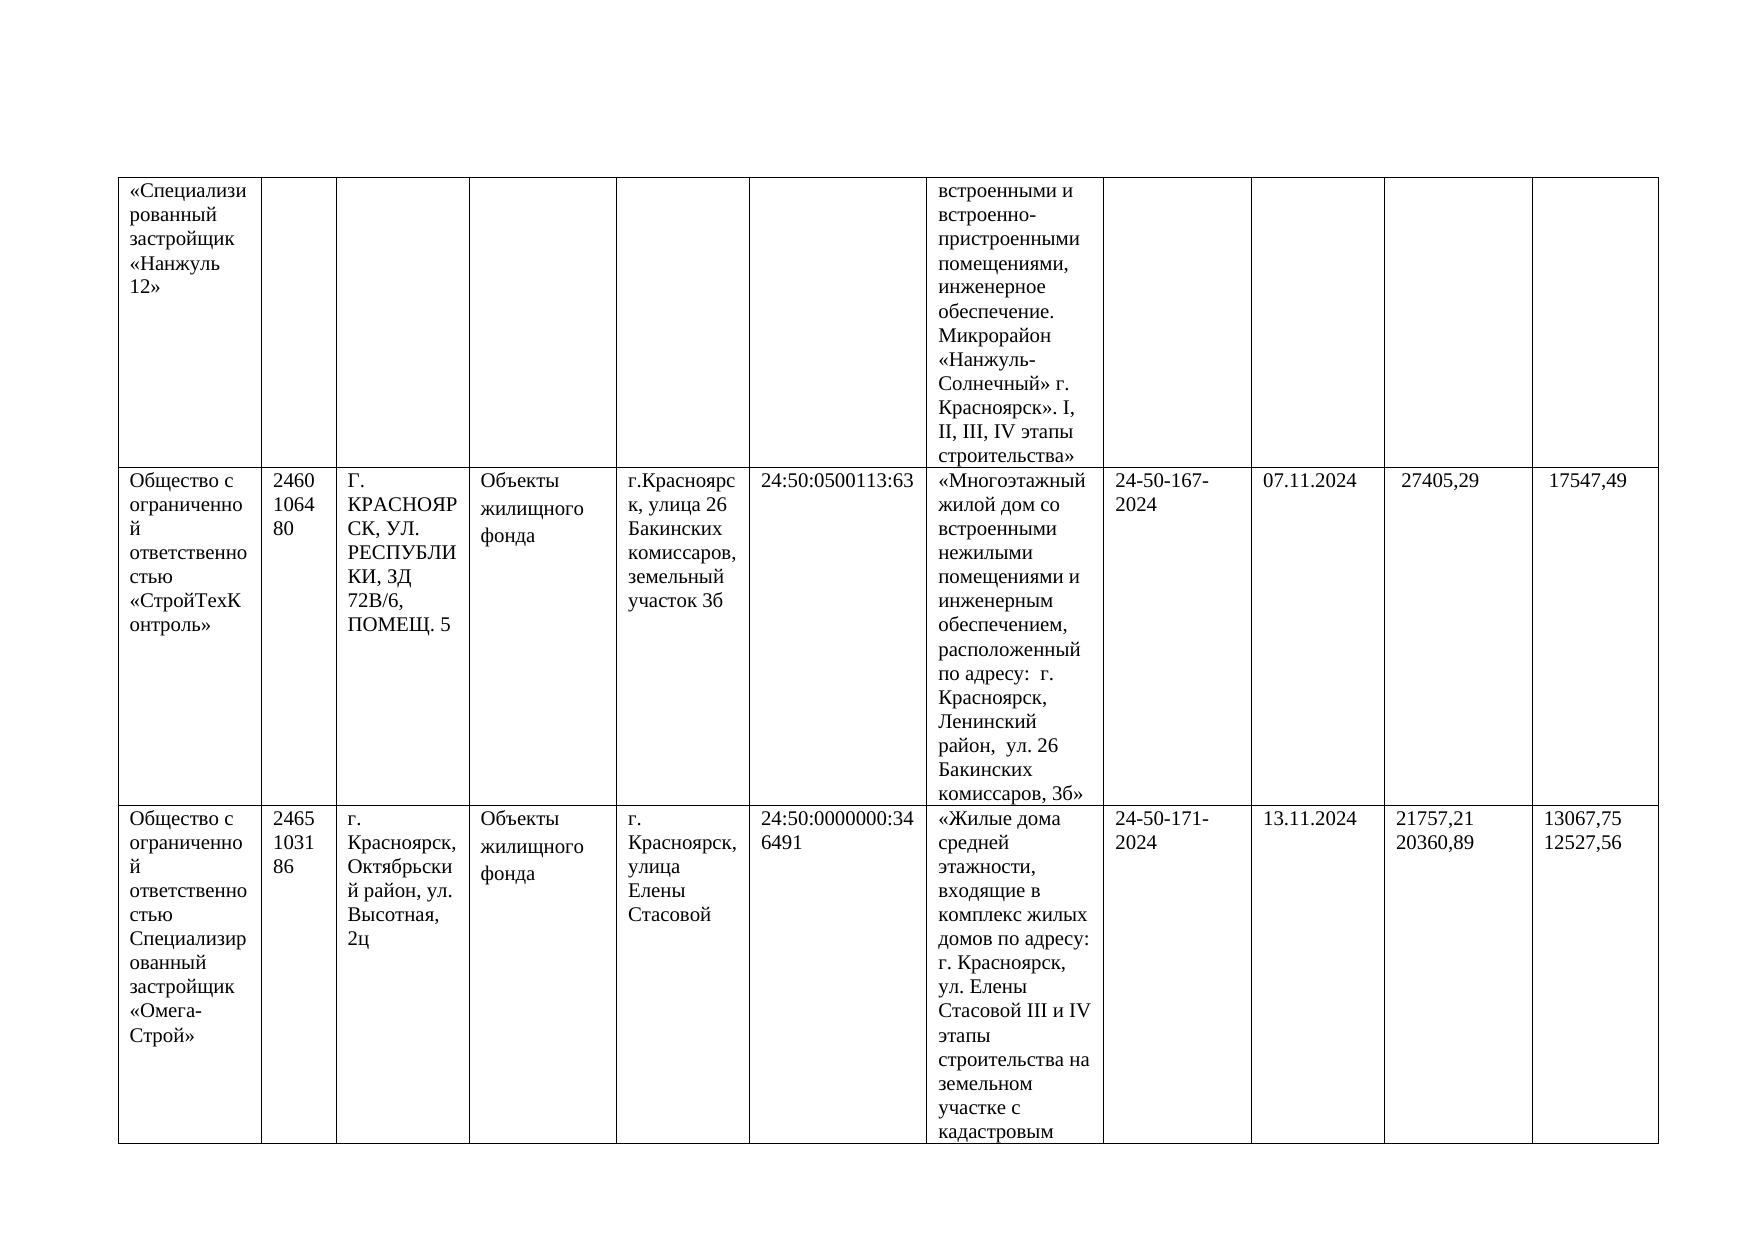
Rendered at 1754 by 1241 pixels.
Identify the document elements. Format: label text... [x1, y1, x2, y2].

table_cell 17547,49 [1533, 468, 1658, 805]
table_cell Г. КРАСНОЯРСК, УЛ. РЕСПУБЛИКИ, ЗД 72В/6, ПОМЕЩ. 5 [337, 468, 469, 805]
table_cell [1104, 178, 1251, 467]
table_cell «Специализированный застройщик «Нанжуль 12» [119, 178, 261, 467]
table_cell [470, 178, 616, 467]
table_cell г.Красноярск, улица 26 Бакинских комиссаров, земельный участок 3б [617, 468, 749, 805]
table_cell 2460106480 [262, 468, 336, 805]
table_cell [1385, 178, 1532, 467]
table_cell Объекты жилищного фонда [470, 468, 616, 805]
table_cell 07.11.2024 [1252, 468, 1384, 805]
table_cell [1252, 178, 1384, 467]
table_cell [262, 178, 336, 467]
table_cell 24:50:0000000:346491 [750, 806, 926, 1143]
table_cell [337, 178, 469, 467]
table_cell 24-50-171-2024 [1104, 806, 1251, 1143]
table_cell 13067,75 12527,56 [1533, 806, 1658, 1143]
table_cell 21757,21 20360,89 [1385, 806, 1532, 1143]
table_cell 2465103186 [262, 806, 336, 1143]
table_cell 27405,29 [1385, 468, 1532, 805]
table_cell Общество с ограниченной ответственностью Специализированный застройщик «Омега-Строй» [119, 806, 261, 1143]
table_cell 24:50:0500113:63 [750, 468, 926, 805]
table_cell [750, 178, 926, 467]
table_cell [1533, 178, 1658, 467]
table_cell 13.11.2024 [1252, 806, 1384, 1143]
table_cell г. Красноярск, Октябрьский район, ул. Высотная, 2ц [337, 806, 469, 1143]
table_cell [617, 178, 749, 467]
table_cell «Жилые дома средней этажности, входящие в комплекс жилых домов по адресу: г. Красноярск, ул. Елены Стасовой III и IV этапы строительства на земельном участке с кадастровым [927, 806, 1103, 1143]
table_cell Общество с ограниченной ответственностью «СтройТехКонтроль» [119, 468, 261, 805]
table_cell встроенными и встроенно-пристроенными помещениями, инженерное обеспечение. Микрорайон «Нанжуль-Солнечный» г. Красноярск». I, II, III, IV этапы строительства» [927, 178, 1103, 467]
table_cell Объекты жилищного фонда [470, 806, 616, 1143]
table_cell 24-50-167-2024 [1104, 468, 1251, 805]
table_cell «Многоэтажный жилой дом со встроенными нежилыми помещениями и инженерным обеспечением, расположенный по адресу: г. Красноярск, Ленинский район, ул. 26 Бакинских комиссаров, 3б» [927, 468, 1103, 805]
table_cell г. Красноярск, улица Елены Стасовой [617, 806, 749, 1143]
